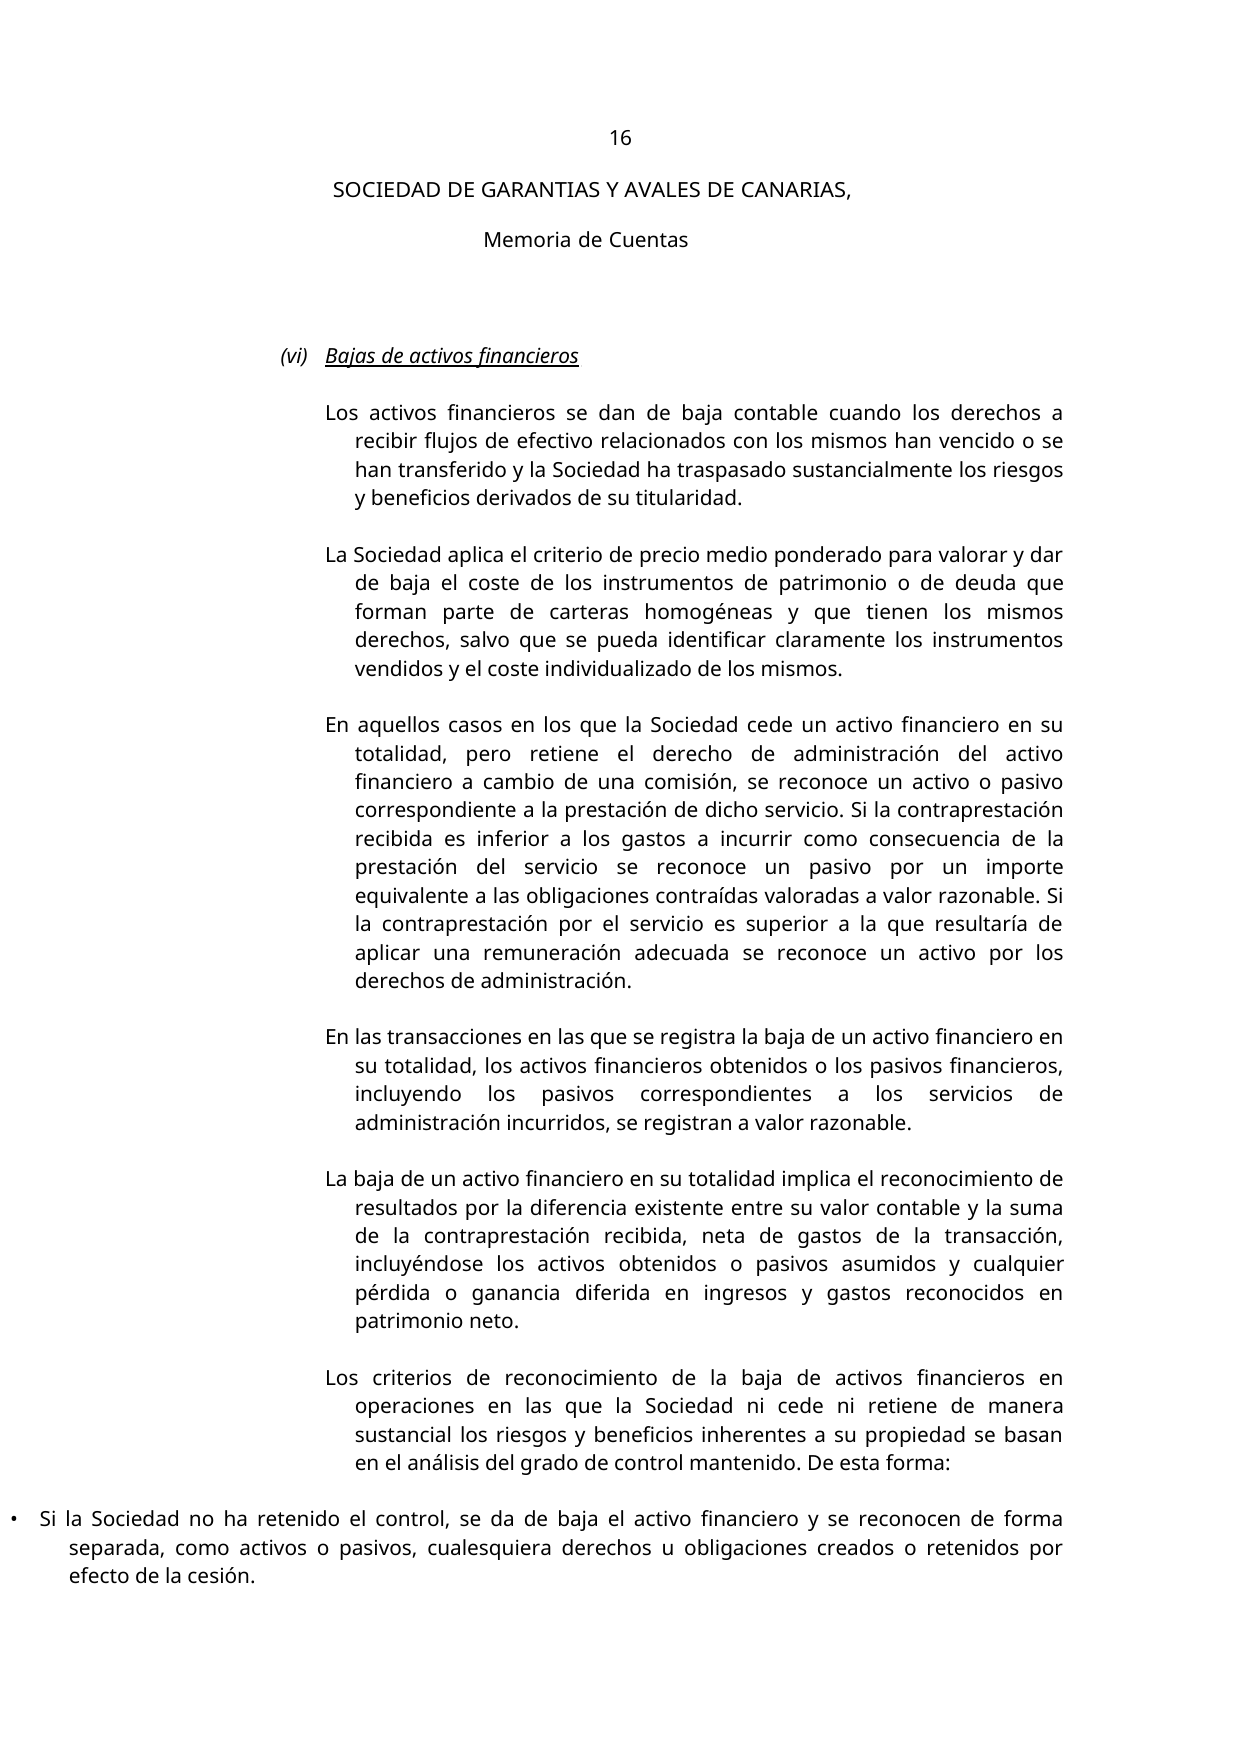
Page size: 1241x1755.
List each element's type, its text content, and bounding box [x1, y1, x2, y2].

text Los activos financieros se dan de baja contable cuando los derechos a recibir flujos de efectivo relacionados con los mismos han vencido o se han transferido y la Sociedad ha traspasado sustancialmente los riesgos y beneficios derivados de su titularidad. [325, 398, 1064, 512]
list Si la Sociedad no ha retenido el control, se da de baja el activo financiero y se reconocen de forma separada, como activos o pasivos, cualesquiera derechos u obligaciones creados o retenidos por efecto de la cesión. [10, 1504, 1064, 1590]
text La Sociedad aplica el criterio de precio medio ponderado para valorar y dar de baja el coste de los instrumentos de patrimonio o de deuda que forman parte de carteras homogéneas y que tienen los mismos derechos, salvo que se pueda identificar claramente los instrumentos vendidos y el coste individualizado de los mismos. [325, 540, 1064, 682]
text Los criterios de reconocimiento de la baja de activos financieros en operaciones en las que la Sociedad ni cede ni retiene de manera sustancial los riesgos y beneficios inherentes a su propiedad se basan en el análisis del grado de control mantenido. De esta forma: [325, 1363, 1064, 1477]
text En aquellos casos en los que la Sociedad cede un activo financiero en su totalidad, pero retiene el derecho de administración del activo financiero a cambio de una comisión, se reconoce un activo o pasivo correspondiente a la prestación de dicho servicio. Si la contraprestación recibida es inferior a los gastos a incurrir como consecuencia de la prestación del servicio se reconoce un pasivo por un importe equivalente a las obligaciones contraídas valoradas a valor razonable. Si la contraprestación por el servicio es superior a la que resultaría de aplicar una remuneración adecuada se reconoce un activo por los derechos de administración. [325, 710, 1064, 994]
list Bajas de activos financieros [280, 341, 1170, 369]
text La baja de un activo financiero en su totalidad implica el reconocimiento de resultados por la diferencia existente entre su valor contable y la suma de la contraprestación recibida, neta de gastos de la transacción, incluyéndose los activos obtenidos o pasivos asumidos y cualquier pérdida o ganancia diferida en ingresos y gastos reconocidos en patrimonio neto. [325, 1164, 1064, 1335]
text En las transacciones en las que se registra la baja de un activo financiero en su totalidad, los activos financieros obtenidos o los pasivos financieros, incluyendo los pasivos correspondientes a los servicios de administración incurridos, se registran a valor razonable. [325, 1022, 1064, 1136]
